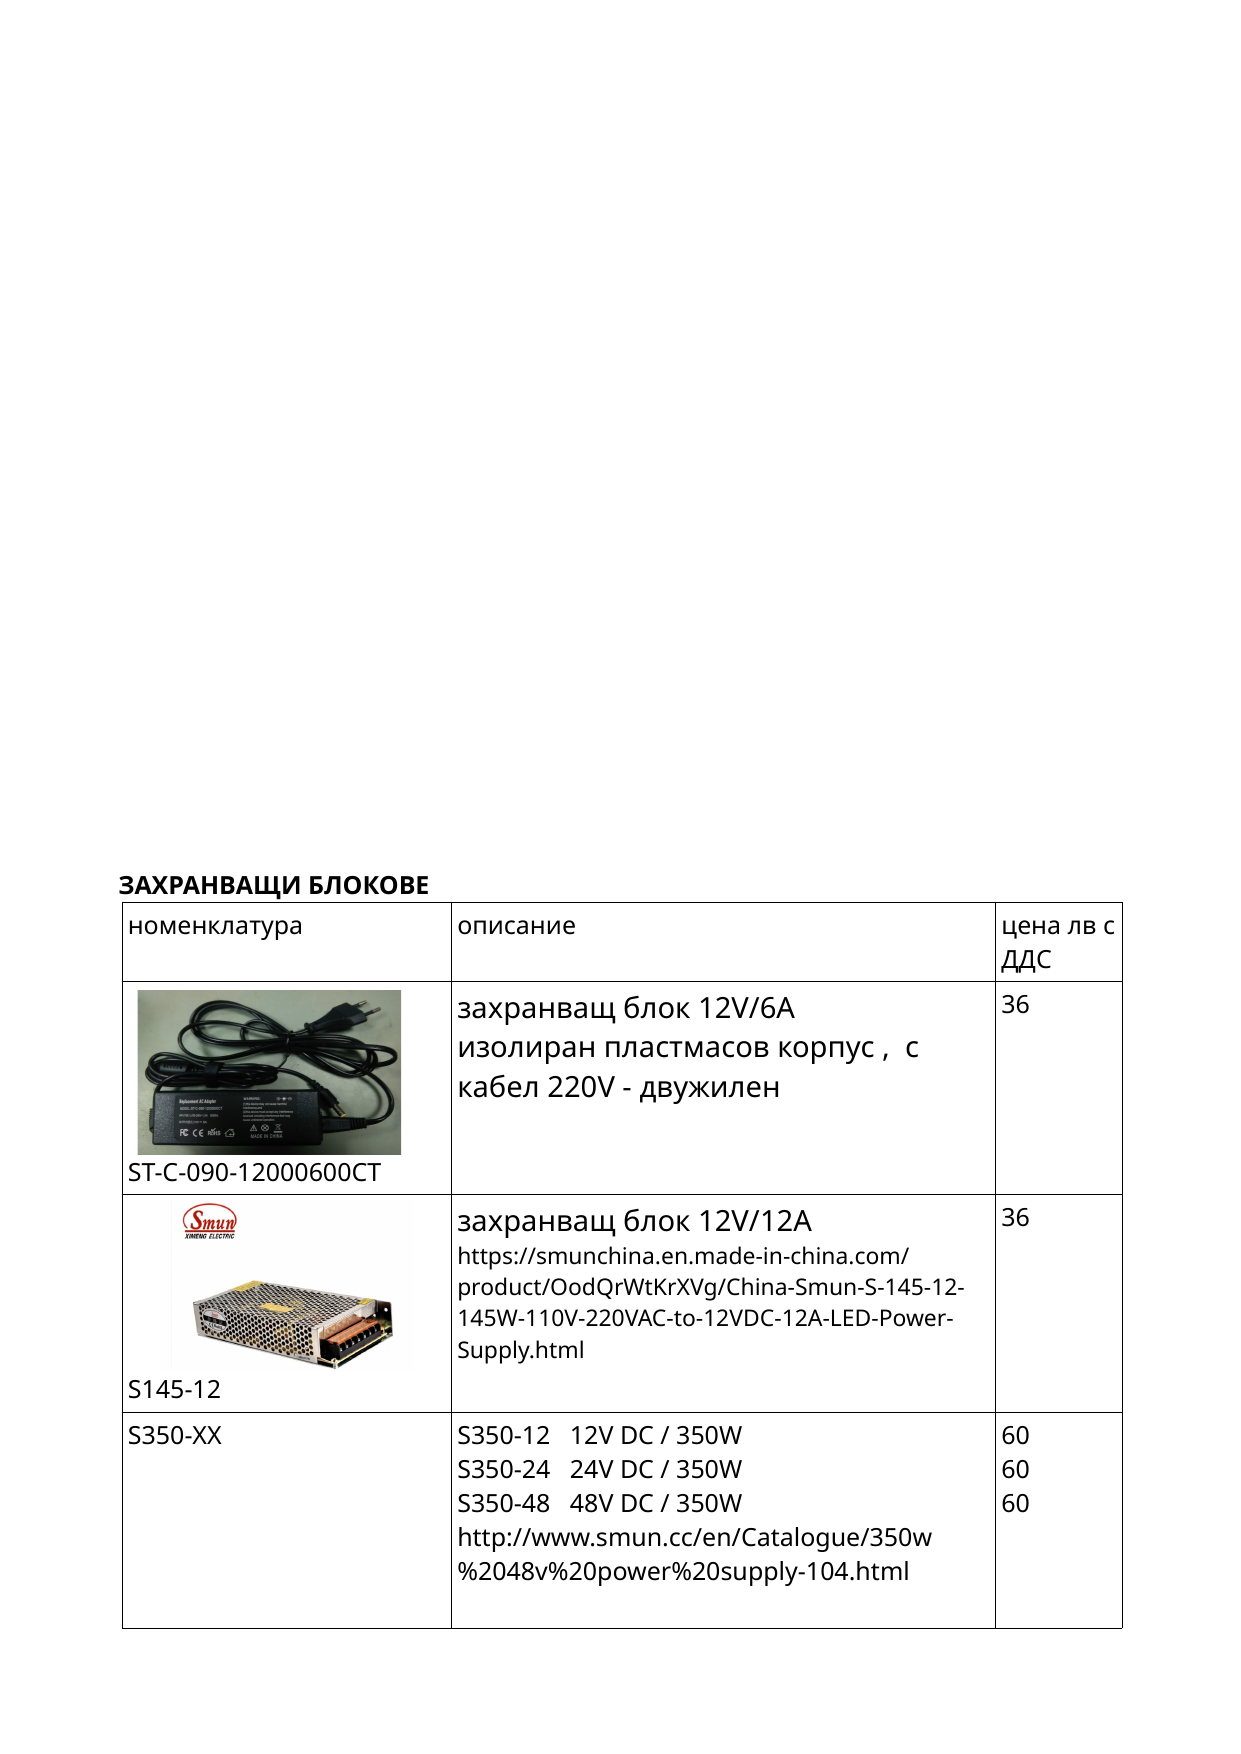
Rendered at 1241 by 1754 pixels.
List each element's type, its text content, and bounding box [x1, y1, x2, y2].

picture [137, 990, 402, 1155]
table_header цена лв с ДДС [996, 903, 1122, 981]
table_header описание [452, 903, 995, 981]
table_cell S350-12 12V DC / 350W S350-24 24V DC / 350W S350-48 48V DC / 350W http://www.smun.cc/en/Catalogue/350w%2048v%20power%20supply-104.html [452, 1413, 995, 1628]
text ЗАХРАНВАЩИ БЛОКОВЕ [118, 867, 1122, 902]
table_header номенклатура [123, 903, 451, 981]
table_cell захранващ блок 12V/6A изолиран пластмасов корпус , с кабел 220V - двужилен [452, 982, 995, 1194]
table_cell захранващ блок 12V/12A https://smunchina.en.made-in-china.com/product/OodQrWtKrXVg/China-Smun-S-145-12-145W-110V-220VAC-to-12VDC-12A-LED-Power-Supply.html [452, 1195, 995, 1412]
picture [159, 1200, 414, 1372]
table_cell [123, 982, 451, 1154]
table_cell 36 [996, 1195, 1122, 1412]
table_cell S350-XX [123, 1413, 451, 1628]
table_cell 36 [996, 982, 1122, 1194]
table_cell ST-C-090-12000600CT [123, 1155, 451, 1194]
table_cell S145-12 [123, 1195, 451, 1412]
table_cell 60 60 60 [996, 1413, 1122, 1628]
